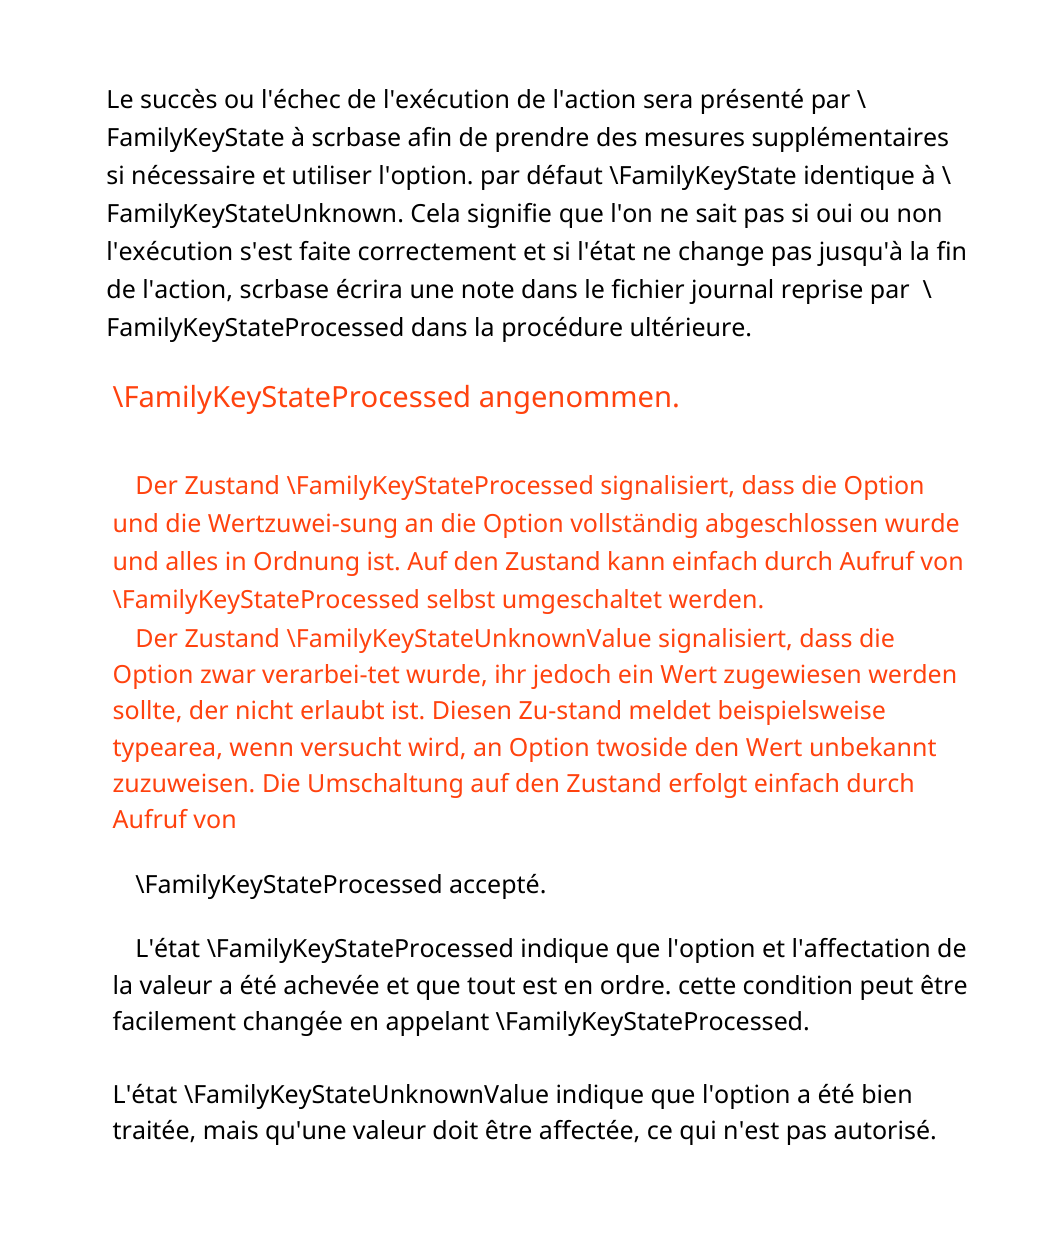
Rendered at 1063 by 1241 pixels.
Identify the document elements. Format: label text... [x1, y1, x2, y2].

text \FamilyKeyStateProcessed angenommen. [112, 376, 969, 416]
text \FamilyKeyStateProcessed accepté. [112, 867, 969, 901]
text L'état \FamilyKeyStateProcessed indique que l'option et l'affectation de la valeur a été achevée et que tout est en ordre. cette condition peut être facilement changée en appelant \FamilyKeyStateProcessed. L'état \FamilyKeyStateUnknownValue indique que l'option a été bien traitée, mais qu'une valeur doit être affectée, ce qui n'est pas autorisé. [112, 931, 969, 1147]
text Der Zustand \FamilyKeyStateProcessed signalisiert, dass die Option und die Wertzuwei-sung an die Option vollständig abgeschlossen wurde und alles in Ordnung ist. Auf den Zustand kann einfach durch Aufruf von \FamilyKeyStateProcessed selbst umgeschaltet werden. [112, 468, 967, 616]
text Der Zustand \FamilyKeyStateUnknownValue signalisiert, dass die Option zwar verarbei-tet wurde, ihr jedoch ein Wert zugewiesen werden sollte, der nicht erlaubt ist. Diesen Zu-stand meldet beispielsweise typearea, wenn versucht wird, an Option twoside den Wert unbekannt zuzuweisen. Die Umschaltung auf den Zustand erfolgt einfach durch Aufruf von [112, 620, 969, 836]
text Le succès ou l'échec de l'exécution de l'action sera présenté par \FamilyKeyState à scrbase afin de prendre des mesures supplémentaires si nécessaire et utiliser l'option. par défaut \FamilyKeyState identique à \FamilyKeyStateUnknown. Cela signifie que l'on ne sait pas si oui ou non l'exécution s'est faite correctement et si l'état ne change pas jusqu'à la fin de l'action, scrbase écrira une note dans le fichier journal reprise par \FamilyKeyStateProcessed dans la procédure ultérieure. [106, 81, 969, 344]
